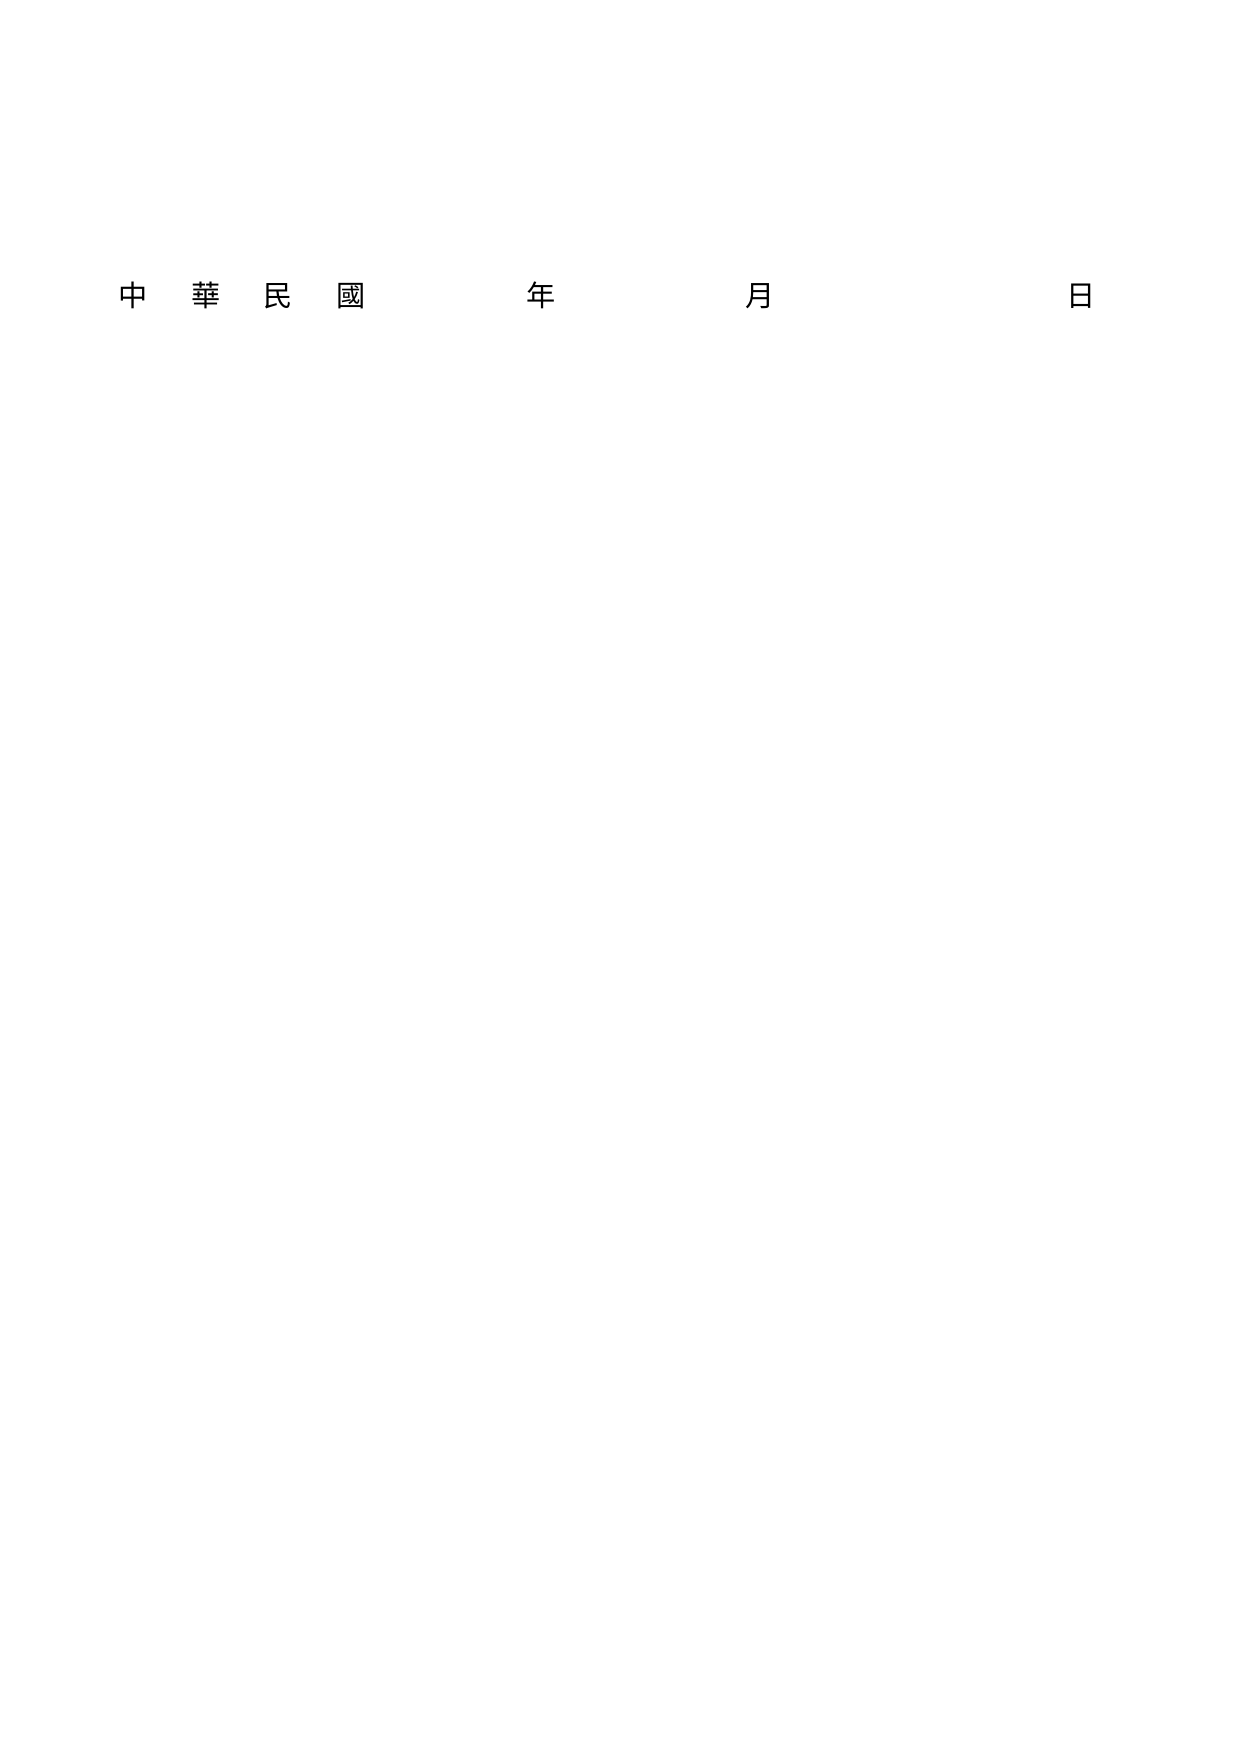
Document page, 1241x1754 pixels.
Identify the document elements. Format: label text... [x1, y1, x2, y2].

text 中 華 民 國 年 月 日 [89, 252, 1152, 314]
